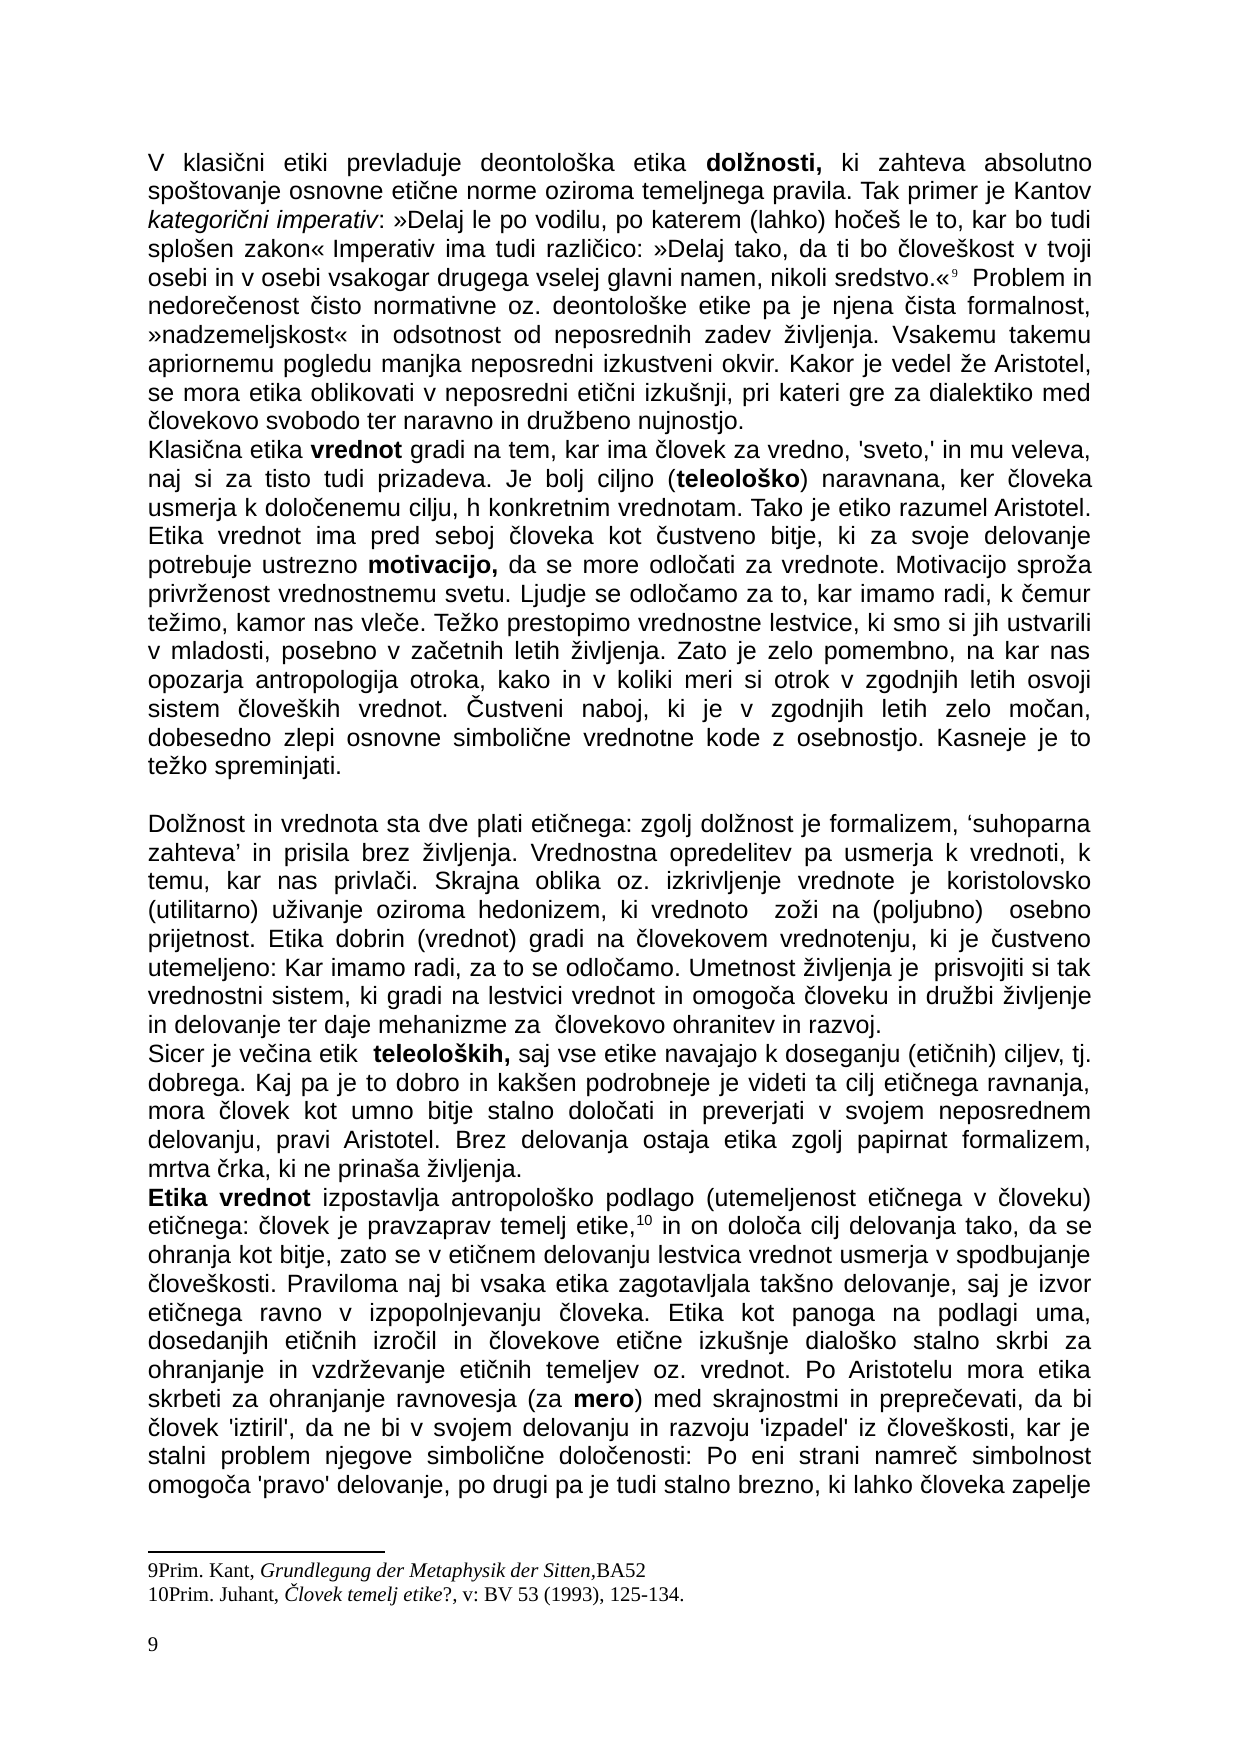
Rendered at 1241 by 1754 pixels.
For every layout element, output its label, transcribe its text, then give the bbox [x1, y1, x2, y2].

text Etika vrednot izpostavlja antropološko podlago (utemeljenost etičnega v človeku) etičnega: človek je pravzaprav temelj etike, in on določa cilj delovanja tako, da se ohranja kot bitje, zato se v etičnem delovanju lestvica vrednot usmerja v spodbujanje človeškosti. Praviloma naj bi vsaka etika zagotavljala takšno delovanje, saj je izvor etičnega ravno v izpopolnjevanju človeka. Etika kot panoga na podlagi uma, dosedanjih etičnih izročil in človekove etične izkušnje dialoško stalno skrbi za ohranjanje in vzdrževanje etičnih temeljev oz. vrednot. Po Aristotelu mora etika skrbeti za ohranjanje ravnovesja (za mero) med skrajnostmi in preprečevati, da bi človek 'iztiril', da ne bi v svojem delovanju in razvoju 'izpadel' iz človeškosti, kar je stalni problem njegove simbolične določenosti: Po eni strani namreč simbolnost omogoča 'pravo' delovanje, po drugi pa je tudi stalno brezno, ki lahko človeka zapelje [148, 1183, 1093, 1499]
text Klasična etika vrednot gradi na tem, kar ima človek za vredno, 'sveto,' in mu veleva, naj si za tisto tudi prizadeva. Je bolj ciljno (teleološko) naravnana, ker človeka usmerja k določenemu cilju, h konkretnim vrednotam. Tako je etiko razumel Aristotel. Etika vrednot ima pred seboj človeka kot čustveno bitje, ki za svoje delovanje potrebuje ustrezno motivacijo, da se more odločati za vrednote. Motivacijo sproža privrženost vrednostnemu svetu. Ljudje se odločamo za to, kar imamo radi, k čemur težimo, kamor nas vleče. Težko prestopimo vrednostne lestvice, ki smo si jih ustvarili v mladosti, posebno v začetnih letih življenja. Zato je zelo pomembno, na kar nas opozarja antropologija otroka, kako in v koliki meri si otrok v zgodnjih letih osvoji sistem človeških vrednot. Čustveni naboj, ki je v zgodnjih letih zelo močan, dobesedno zlepi osnovne simbolične vrednotne kode z osebnostjo. Kasneje je to težko spreminjati. [148, 435, 1093, 780]
text Prim. Kant, Grundlegung der Metaphysik der Sitten,BA52 [148, 1558, 1093, 1582]
text V klasični etiki prevladuje deontološka etika dolžnosti, ki zahteva absolutno spoštovanje osnovne etične norme oziroma temeljnega pravila. Tak primer je Kantov kategorični imperativ: »Delaj le po vodilu, po katerem (lahko) hočeš le to, kar bo tudi splošen zakon« Imperativ ima tudi različico: »Delaj tako, da ti bo človeškost v tvoji osebi in v osebi vsakogar drugega vselej glavni namen, nikoli sredstvo.« Problem in nedorečenost čisto normativne oz. deontološke etike pa je njena čista formalnost, »nadzemeljskost« in odsotnost od neposrednih zadev življenja. Vsakemu takemu apriornemu pogledu manjka neposredni izkustveni okvir. Kakor je vedel že Aristotel, se mora etika oblikovati v neposredni etični izkušnji, pri kateri gre za dialektiko med človekovo svobodo ter naravno in družbeno nujnostjo. [148, 148, 1093, 435]
text Prim. Juhant, Človek temelj etike?, v: BV 53 (1993), 125-134. [148, 1582, 1093, 1606]
text Sicer je večina etik teleoloških, saj vse etike navajajo k doseganju (etičnih) ciljev, tj. dobrega. Kaj pa je to dobro in kakšen podrobneje je videti ta cilj etičnega ravnanja, mora človek kot umno bitje stalno določati in preverjati v svojem neposrednem delovanju, pravi Aristotel. Brez delovanja ostaja etika zgolj papirnat formalizem, mrtva črka, ki ne prinaša življenja. [148, 1039, 1093, 1183]
text Dolžnost in vrednota sta dve plati etičnega: zgolj dolžnost je formalizem, ‘suhoparna zahteva’ in prisila brez življenja. Vrednostna opredelitev pa usmerja k vrednoti, k temu, kar nas privlači. Skrajna oblika oz. izkrivljenje vrednote je koristolovsko (utilitarno) uživanje oziroma hedonizem, ki vrednoto zoži na (poljubno) osebno prijetnost. Etika dobrin (vrednot) gradi na človekovem vrednotenju, ki je čustveno utemeljeno: Kar imamo radi, za to se odločamo. Umetnost življenja je prisvojiti si tak vrednostni sistem, ki gradi na lestvici vrednot in omogoča človeku in družbi življenje in delovanje ter daje mehanizme za človekovo ohranitev in razvoj. [148, 809, 1093, 1039]
